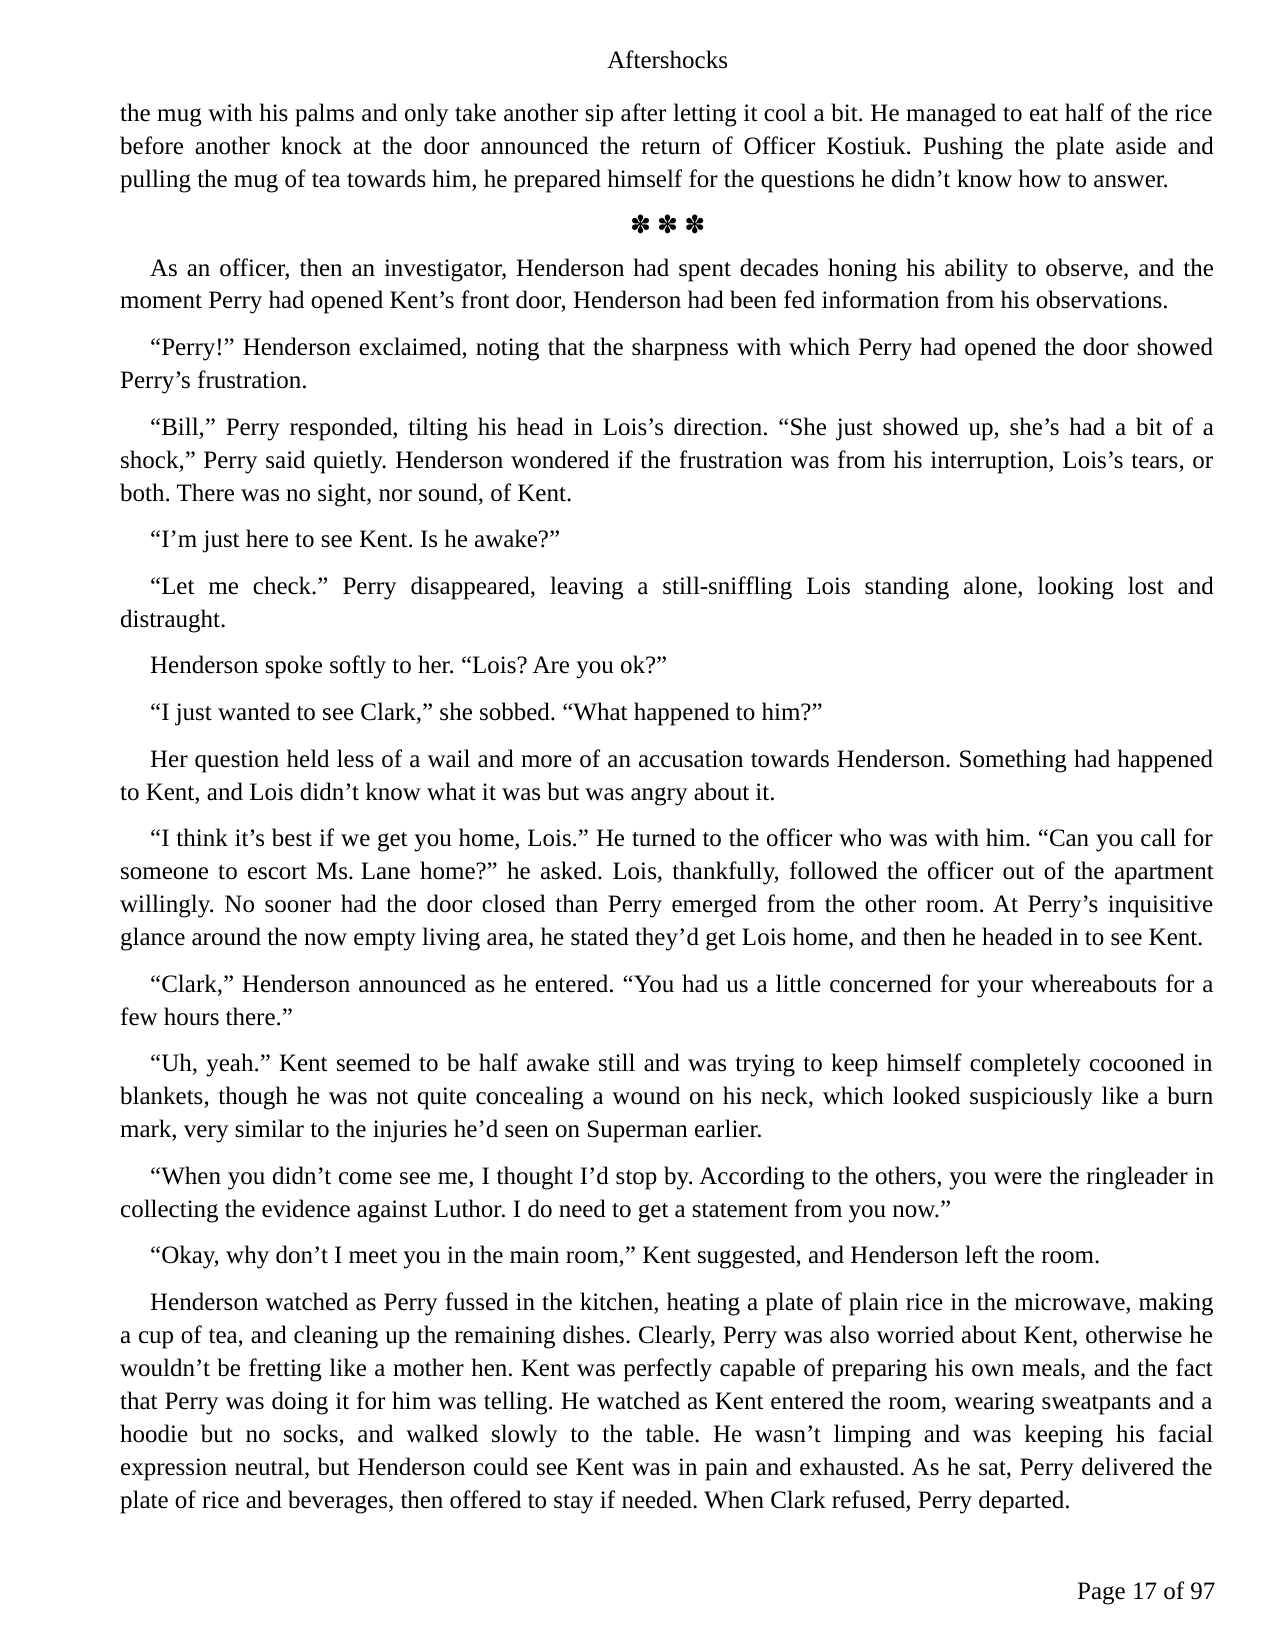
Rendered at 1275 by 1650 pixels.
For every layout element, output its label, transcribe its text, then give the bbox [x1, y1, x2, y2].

text “Okay, why don’t I meet you in the main room,” Kent suggested, and Henderson left the room. [120, 1241, 1215, 1269]
text Henderson watched as Perry fussed in the kitchen, heating a plate of plain rice in the microwave, making a cup of tea, and cleaning up the remaining dishes. Clearly, Perry was also worried about Kent, otherwise he wouldn’t be fretting like a mother hen. Kent was perfectly capable of preparing his own meals, and the fact that Perry was doing it for him was telling. He watched as Kent entered the room, wearing sweatpants and a hoodie but no socks, and walked slowly to the table. He wasn’t limping and was keeping his facial expression neutral, but Henderson could see Kent was in pain and exhausted. As he sat, Perry delivered the plate of rice and beverages, then offered to stay if needed. When Clark refused, Perry departed. [120, 1287, 1215, 1514]
text “I’m just here to see Kent. Is he awake?” [120, 524, 1215, 553]
text the mug with his palms and only take another sip after letting it cool a bit. He managed to eat half of the rice before another knock at the door announced the return of Officer Kostiuk. Pushing the plate aside and pulling the mug of tea towards him, he prepared himself for the questions he didn’t know how to answer. [120, 98, 1215, 192]
text ✽ ✽ ✽ [120, 210, 1215, 239]
text “I think it’s best if we get you home, Lois.” He turned to the officer who was with him. “Can you call for someone to escort Ms. Lane home?” he asked. Lois, thankfully, followed the officer out of the apartment willingly. No sooner had the door closed than Perry emerged from the other room. At Perry’s inquisitive glance around the now empty living area, he stated they’d get Lois home, and then he headed in to see Kent. [120, 823, 1215, 951]
text “When you didn’t come see me, I thought I’d stop by. According to the others, you were the ringleader in collecting the evidence against Luthor. I do need to get a statement from you now.” [120, 1161, 1215, 1223]
text “Bill,” Perry responded, tilting his head in Lois’s direction. “She just showed up, she’s had a bit of a shock,” Perry said quietly. Henderson wondered if the frustration was from his interruption, Lois’s tears, or both. There was no sight, nor sound, of Kent. [120, 412, 1215, 507]
text “Perry!” Henderson exclaimed, noting that the sharpness with which Perry had opened the door showed Perry’s frustration. [120, 332, 1215, 394]
text “Uh, yeah.” Kent seemed to be half awake still and was trying to keep himself completely cocooned in blankets, though he was not quite concealing a wound on his neck, which looked suspiciously like a burn mark, very similar to the injuries he’d seen on Superman earlier. [120, 1048, 1215, 1143]
text Henderson spoke softly to her. “Lois? Are you ok?” [120, 651, 1215, 679]
text “I just wanted to see Clark,” she sobbed. “What happened to him?” [120, 697, 1215, 726]
text “Clark,” Henderson announced as he entered. “You had us a little concerned for your whereabouts for a few hours there.” [120, 969, 1215, 1031]
text Her question held less of a wail and more of an accusation towards Henderson. Something had happened to Kent, and Lois didn’t know what it was but was angry about it. [120, 744, 1215, 805]
text “Let me check.” Perry disappeared, leaving a still-sniffling Lois standing alone, looking lost and distraught. [120, 571, 1215, 633]
text As an officer, then an investigator, Henderson had spent decades honing his ability to observe, and the moment Perry had opened Kent’s front door, Henderson had been fed information from his observations. [120, 253, 1215, 314]
